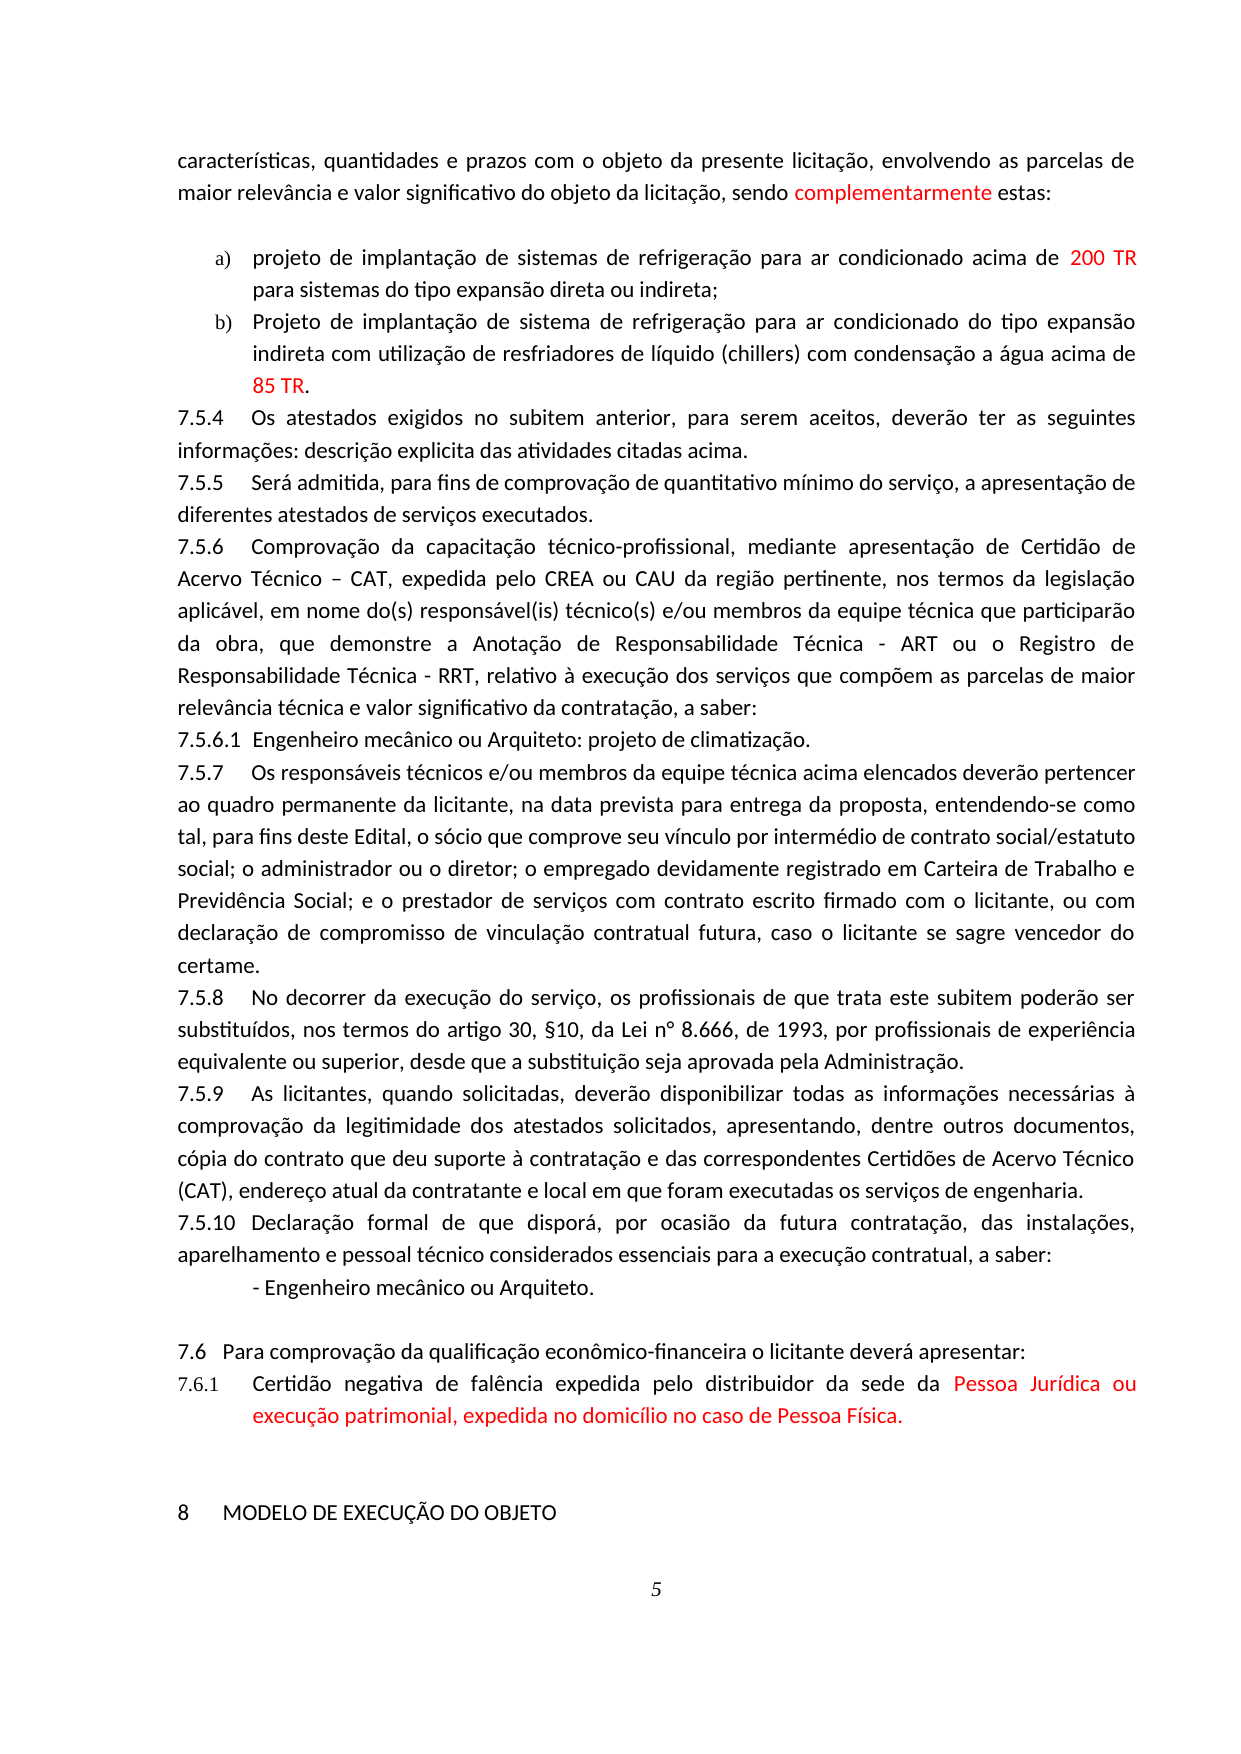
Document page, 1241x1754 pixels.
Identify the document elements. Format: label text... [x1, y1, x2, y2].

list projeto de implantação de sistemas de refrigeração para ar condicionado acima de 200 TR para sistemas do tipo expansão direta ou indireta; [215, 243, 1137, 303]
list No decorrer da execução do serviço, os profissionais de que trata este subitem poderão ser substituídos, nos termos do artigo 30, §10, da Lei n° 8.666, de 1993, por profissionais de experiência equivalente ou superior, desde que a substituição seja aprovada pela Administração. [177, 983, 1137, 1075]
list Projeto de implantação de sistema de refrigeração para ar condicionado do tipo expansão indireta com utilização de resfriadores de líquido (chillers) com condensação a água acima de 85 TR. [215, 307, 1137, 399]
list As licitantes, quando solicitadas, deverão disponibilizar todas as informações necessárias à comprovação da legitimidade dos atestados solicitados, apresentando, dentre outros documentos, cópia do contrato que deu suporte à contratação e das correspondentes Certidões de Acervo Técnico (CAT), endereço atual da contratante e local em que foram executadas os serviços de engenharia. [177, 1079, 1137, 1204]
list Certidão negativa de falência expedida pelo distribuidor da sede da Pessoa Jurídica ou execução patrimonial, expedida no domicílio no caso de Pessoa Física. [177, 1369, 1137, 1429]
list Para comprovação da qualificação econômico-financeira o licitante deverá apresentar: [177, 1337, 1137, 1365]
text - Engenheiro mecânico ou Arquiteto. [252, 1273, 1137, 1301]
list Os responsáveis técnicos e/ou membros da equipe técnica acima elencados deverão pertencer ao quadro permanente da licitante, na data prevista para entrega da proposta, entendendo-se como tal, para fins deste Edital, o sócio que comprove seu vínculo por intermédio de contrato social/estatuto social; o administrador ou o diretor; o empregado devidamente registrado em Carteira de Trabalho e Previdência Social; e o prestador de serviços com contrato escrito firmado com o licitante, ou com declaração de compromisso de vinculação contratual futura, caso o licitante se sagre vencedor do certame. [177, 758, 1137, 979]
list Declaração formal de que disporá, por ocasião da futura contratação, das instalações, aparelhamento e pessoal técnico considerados essenciais para a execução contratual, a saber: [177, 1208, 1137, 1268]
list Será admitida, para fins de comprovação de quantitativo mínimo do serviço, a apresentação de diferentes atestados de serviços executados. [177, 468, 1137, 528]
list Engenheiro mecânico ou Arquiteto: projeto de climatização. [177, 725, 1137, 753]
list Os atestados exigidos no subitem anterior, para serem aceitos, deverão ter as seguintes informações: descrição explicita das atividades citadas acima. [177, 403, 1137, 464]
list Comprovação da capacitação técnico-profissional, mediante apresentação de Certidão de Acervo Técnico – CAT, expedida pelo CREA ou CAU da região pertinente, nos termos da legislação aplicável, em nome do(s) responsável(is) técnico(s) e/ou membros da equipe técnica que participarão da obra, que demonstre a Anotação de Responsabilidade Técnica - ART ou o Registro de Responsabilidade Técnica - RRT, relativo à execução dos serviços que compõem as parcelas de maior relevância técnica e valor significativo da contratação, a saber: [177, 532, 1137, 721]
list características, quantidades e prazos com o objeto da presente licitação, envolvendo as parcelas de maior relevância e valor significativo do objeto da licitação, sendo complementarmente estas: [177, 146, 1137, 206]
list MODELO DE EXECUÇÃO DO OBJETO [177, 1498, 1137, 1526]
